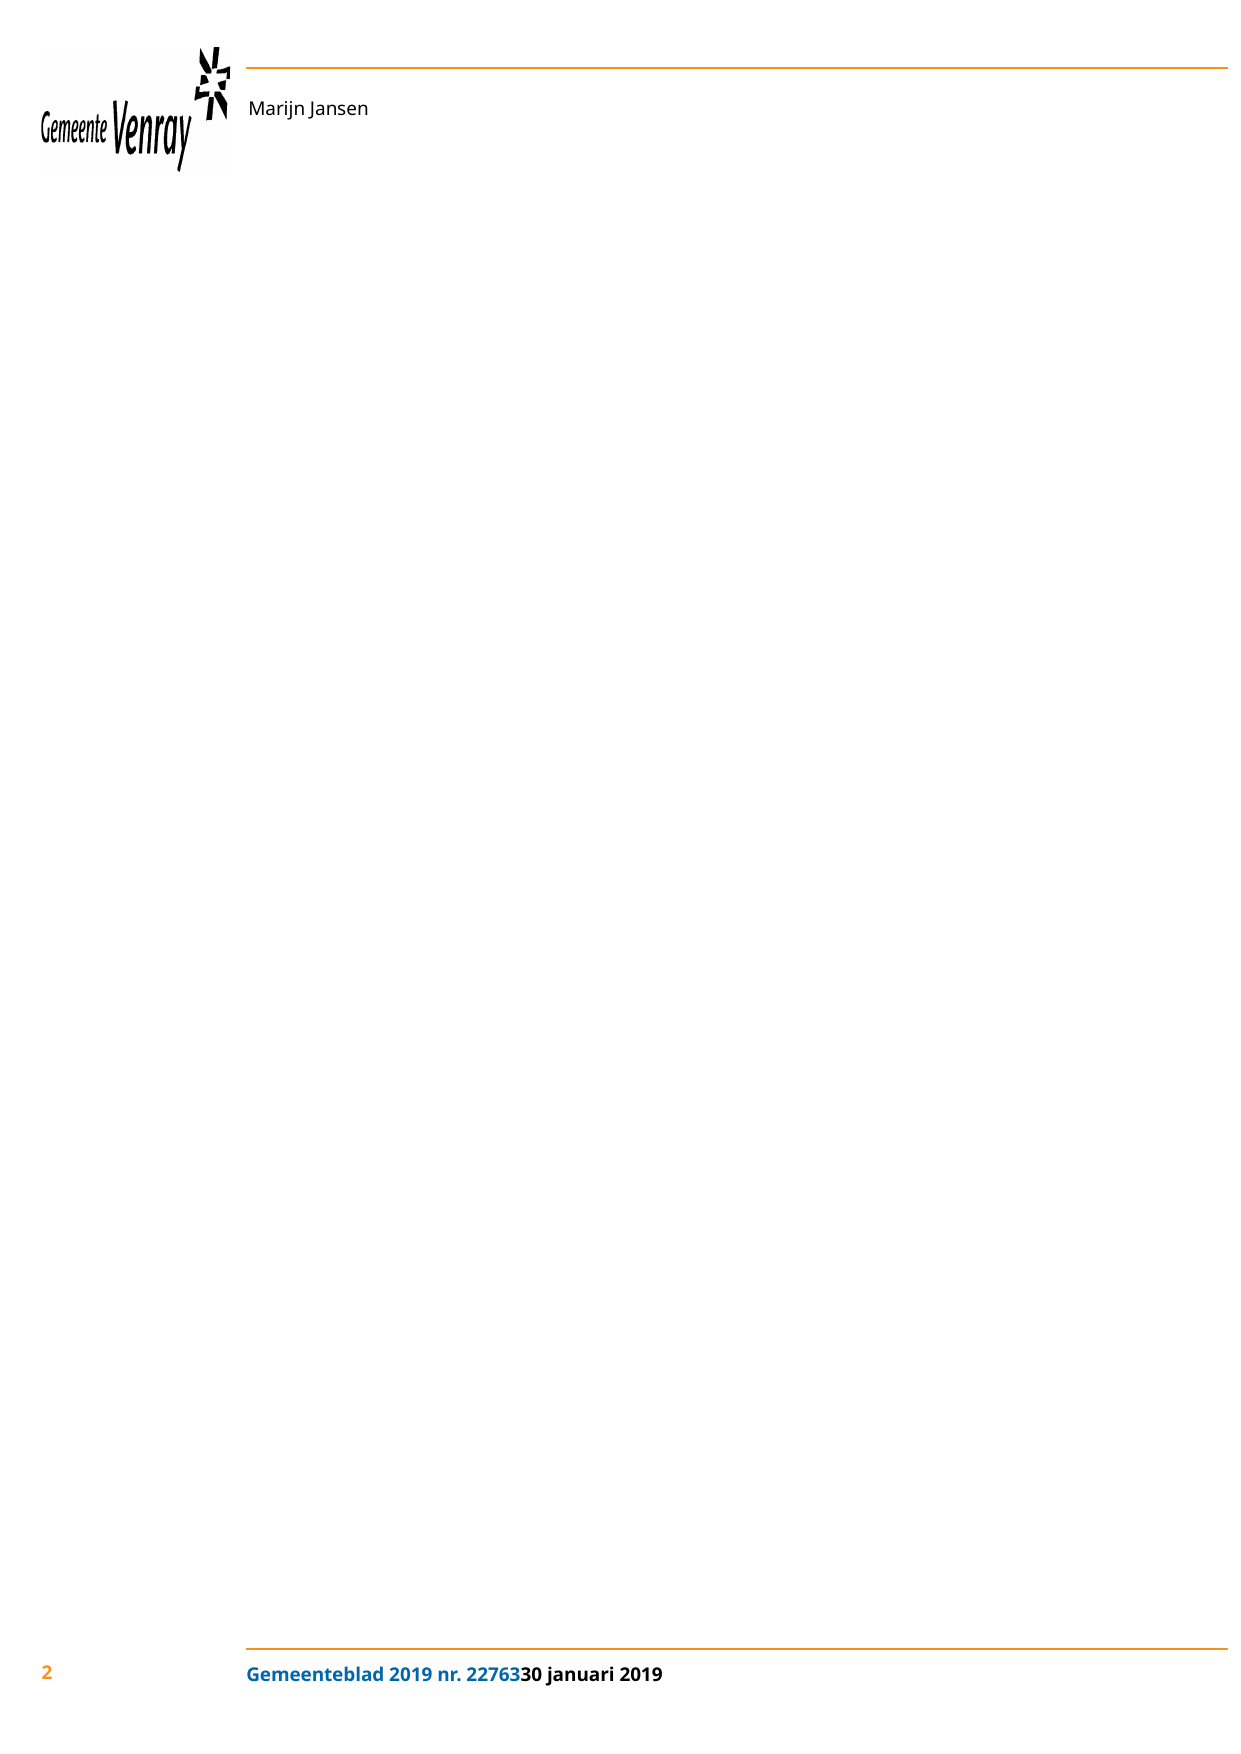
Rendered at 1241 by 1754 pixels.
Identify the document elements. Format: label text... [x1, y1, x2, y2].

picture [41, 47, 231, 172]
text Marijn Jansen [248, 95, 1152, 121]
